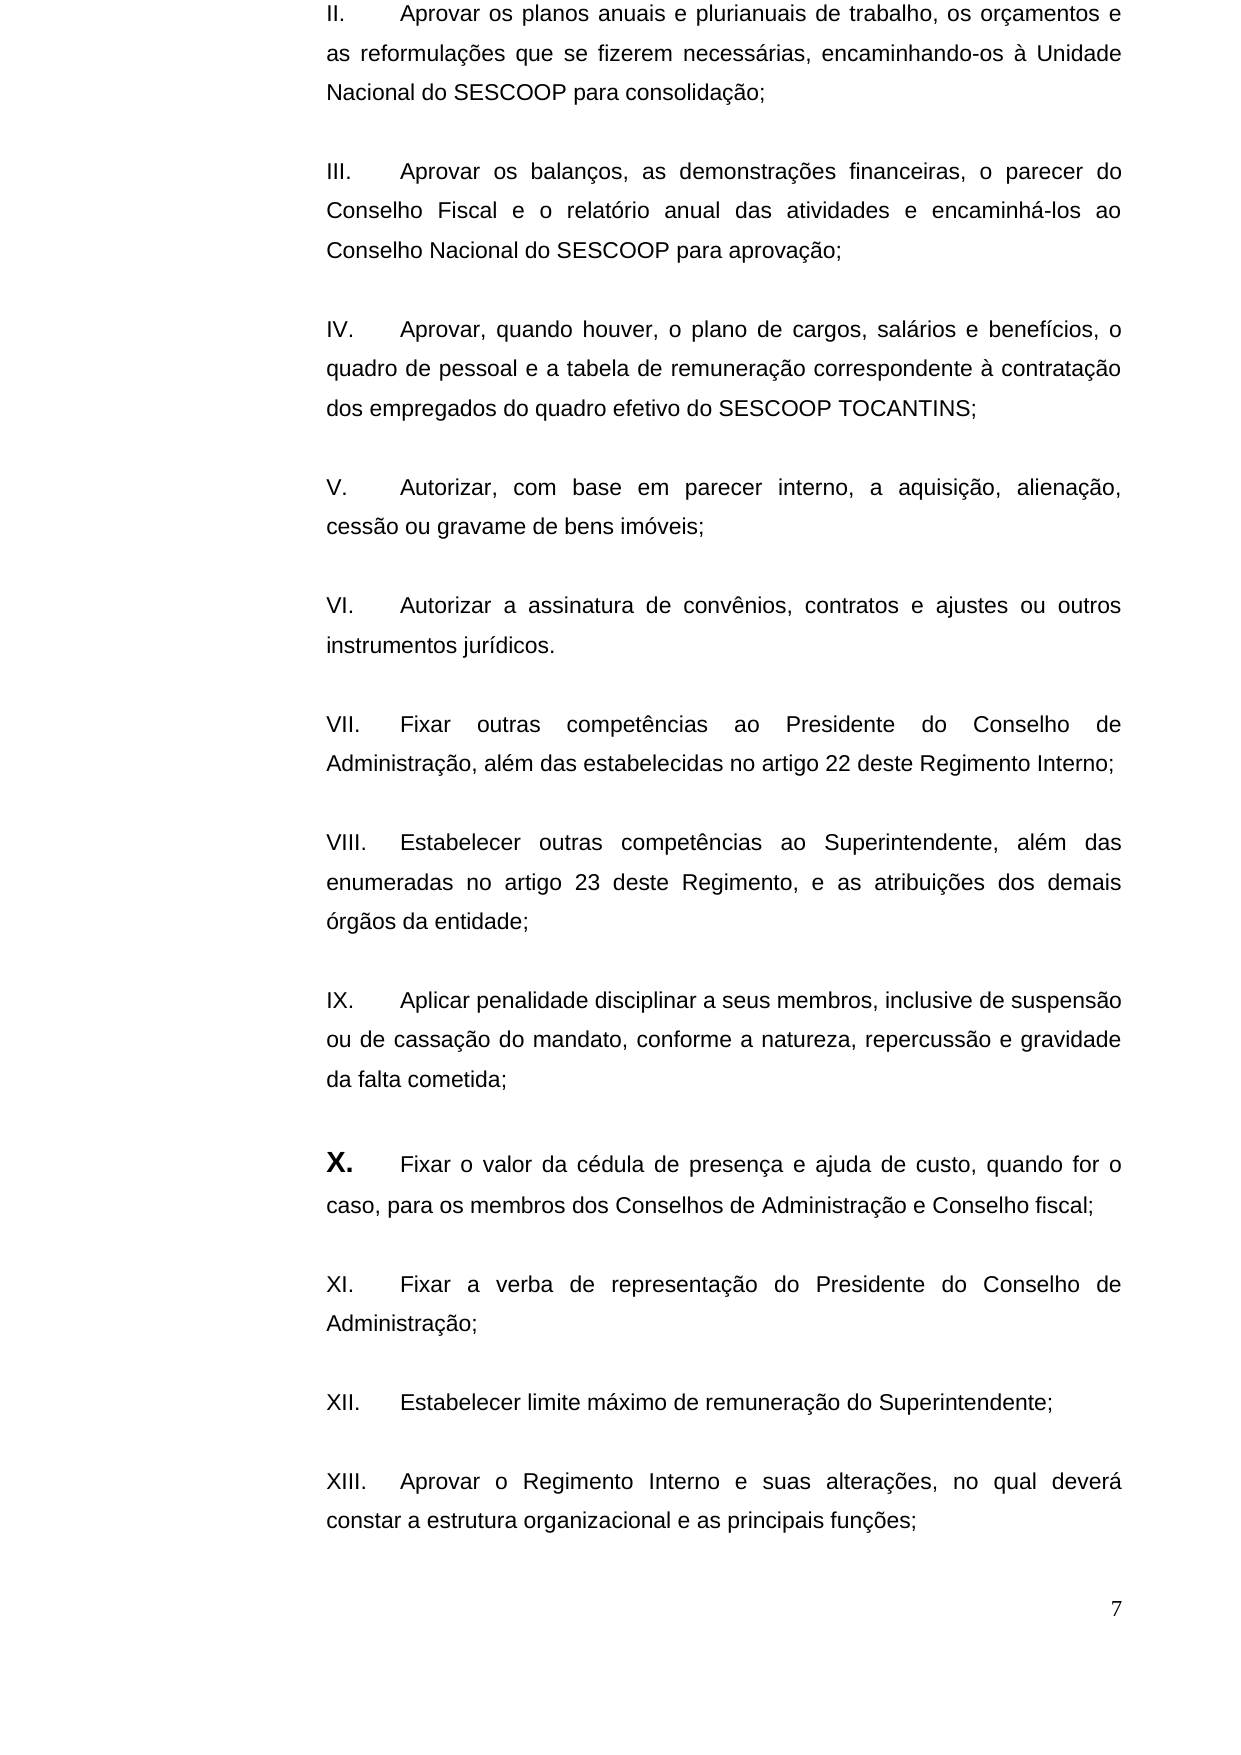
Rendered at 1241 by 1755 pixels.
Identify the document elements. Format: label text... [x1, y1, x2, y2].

list Estabelecer outras competências ao Superintendente, além das enumeradas no artigo 23 deste Regimento, e as atribuições dos demais órgãos da entidade; [326, 829, 1122, 934]
list Aplicar penalidade disciplinar a seus membros, inclusive de suspensão ou de cassação do mandato, conforme a natureza, repercussão e gravidade da falta cometida; [326, 987, 1122, 1092]
list Autorizar, com base em parecer interno, a aquisição, alienação, cessão ou gravame de bens imóveis; [326, 474, 1122, 539]
list Fixar a verba de representação do Presidente do Conselho de Administração; [326, 1271, 1122, 1336]
list Aprovar, quando houver, o plano de cargos, salários e benefícios, o quadro de pessoal e a tabela de remuneração correspondente à contratação dos empregados do quadro efetivo do SESCOOP TOCANTINS; [326, 316, 1122, 421]
list Fixar outras competências ao Presidente do Conselho de Administração, além das estabelecidas no artigo 22 deste Regimento Interno; [326, 711, 1122, 776]
list Estabelecer limite máximo de remuneração do Superintendente; [326, 1389, 1122, 1415]
list Aprovar os balanços, as demonstrações financeiras, o parecer do Conselho Fiscal e o relatório anual das atividades e encaminhá-los ao Conselho Nacional do SESCOOP para aprovação; [326, 158, 1122, 263]
list Aprovar os planos anuais e plurianuais de trabalho, os orçamentos e as reformulações que se fizerem necessárias, encaminhando-os à Unidade Nacional do SESCOOP para consolidação; [326, 0, 1122, 105]
list Aprovar o Regimento Interno e suas alterações, no qual deverá constar a estrutura organizacional e as principais funções; [326, 1468, 1122, 1534]
list Fixar o valor da cédula de presença e ajuda de custo, quando for o caso, para os membros dos Conselhos de Administração e Conselho fiscal; [326, 1145, 1122, 1218]
list Autorizar a assinatura de convênios, contratos e ajustes ou outros instrumentos jurídicos. [326, 592, 1122, 658]
